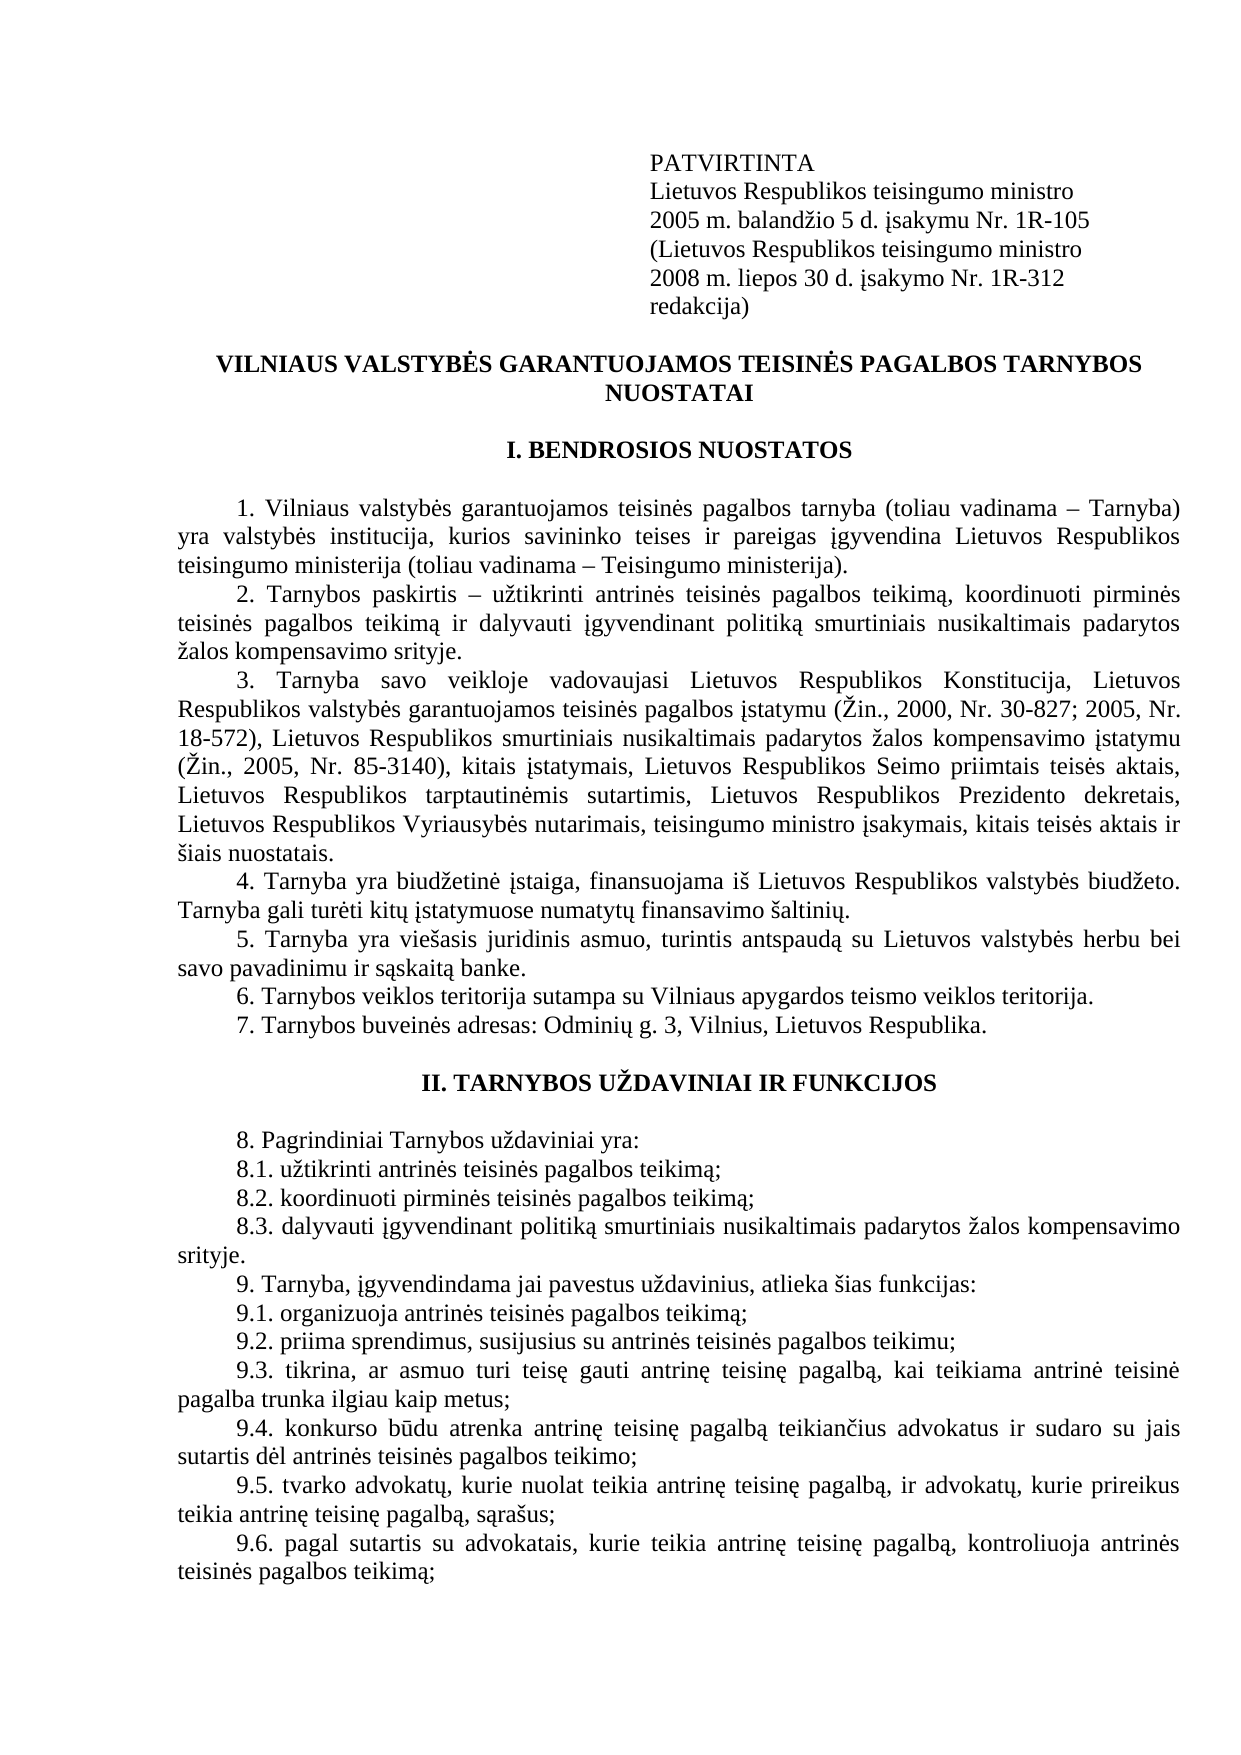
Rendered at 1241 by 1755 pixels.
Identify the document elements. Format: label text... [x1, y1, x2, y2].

text 6. Tarnybos veiklos teritorija sutampa su Vilniaus apygardos teismo veiklos teritorija. [177, 981, 1181, 1010]
text 2008 m. liepos 30 d. įsakymo Nr. 1R-312 [649, 263, 1181, 291]
text 4. Tarnyba yra biudžetinė įstaiga, finansuojama iš Lietuvos Respublikos valstybės biudžeto. Tarnyba gali turėti kitų įstatymuose numatytų finansavimo šaltinių. [177, 866, 1181, 924]
text II. TARNYBOS UŽDAVINIAI IR FUNKCIJOS [177, 1068, 1181, 1096]
text Lietuvos Respublikos teisingumo ministro [649, 176, 1181, 205]
text 8.1. užtikrinti antrinės teisinės pagalbos teikimą; [177, 1154, 1181, 1183]
text VILNIAUS VALSTYBĖS GARANTUOJAMOS TEISINĖS PAGALBOS TARNYBOS NUOSTATAI [177, 349, 1181, 406]
text 8. Pagrindiniai Tarnybos uždaviniai yra: [177, 1125, 1181, 1154]
text I. BENDROSIOS NUOSTATOS [177, 435, 1181, 464]
text 9.1. organizuoja antrinės teisinės pagalbos teikimą; [177, 1298, 1181, 1326]
text 9. Tarnyba, įgyvendindama jai pavestus uždavinius, atlieka šias funkcijas: [177, 1269, 1181, 1298]
text redakcija) [649, 291, 1181, 320]
text 9.3. tikrina, ar asmuo turi teisę gauti antrinę teisinę pagalbą, kai teikiama antrinė teisinė pagalba trunka ilgiau kaip metus; [177, 1355, 1181, 1413]
text 8.3. dalyvauti įgyvendinant politiką smurtiniais nusikaltimais padarytos žalos kompensavimo srityje. [177, 1211, 1181, 1269]
text 9.4. konkurso būdu atrenka antrinę teisinę pagalbą teikiančius advokatus ir sudaro su jais sutartis dėl antrinės teisinės pagalbos teikimo; [177, 1413, 1181, 1470]
text 1. Vilniaus valstybės garantuojamos teisinės pagalbos tarnyba (toliau vadinama – Tarnyba) yra valstybės institucija, kurios savininko teises ir pareigas įgyvendina Lietuvos Respublikos teisingumo ministerija (toliau vadinama – Teisingumo ministerija). [177, 493, 1181, 579]
text 9.6. pagal sutartis su advokatais, kurie teikia antrinę teisinę pagalbą, kontroliuoja antrinės teisinės pagalbos teikimą; [177, 1528, 1181, 1585]
text (Lietuvos Respublikos teisingumo ministro [649, 234, 1181, 263]
text 5. Tarnyba yra viešasis juridinis asmuo, turintis antspaudą su Lietuvos valstybės herbu bei savo pavadinimu ir sąskaitą banke. [177, 924, 1181, 981]
text 9.5. tvarko advokatų, kurie nuolat teikia antrinę teisinę pagalbą, ir advokatų, kurie prireikus teikia antrinę teisinę pagalbą, sąrašus; [177, 1470, 1181, 1528]
text 2. Tarnybos paskirtis – užtikrinti antrinės teisinės pagalbos teikimą, koordinuoti pirminės teisinės pagalbos teikimą ir dalyvauti įgyvendinant politiką smurtiniais nusikaltimais padarytos žalos kompensavimo srityje. [177, 579, 1181, 665]
text 8.2. koordinuoti pirminės teisinės pagalbos teikimą; [177, 1183, 1181, 1211]
text 2005 m. balandžio 5 d. įsakymu Nr. 1R-105 [649, 205, 1181, 234]
text 9.2. priima sprendimus, susijusius su antrinės teisinės pagalbos teikimu; [177, 1326, 1181, 1355]
text 7. Tarnybos buveinės adresas: Odminių g. 3, Vilnius, Lietuvos Respublika. [177, 1010, 1181, 1039]
text PATVIRTINTA [649, 148, 1181, 176]
text 3. Tarnyba savo veikloje vadovaujasi Lietuvos Respublikos Konstitucija, Lietuvos Respublikos valstybės garantuojamos teisinės pagalbos įstatymu (Žin., 2000, Nr. 30-827; 2005, Nr. 18-572), Lietuvos Respublikos smurtiniais nusikaltimais padarytos žalos kompensavimo įstatymu (Žin., 2005, Nr. 85-3140), kitais įstatymais, Lietuvos Respublikos Seimo priimtais teisės aktais, Lietuvos Respublikos tarptautinėmis sutartimis, Lietuvos Respublikos Prezidento dekretais, Lietuvos Respublikos Vyriausybės nutarimais, teisingumo ministro įsakymais, kitais teisės aktais ir šiais nuostatais. [177, 665, 1181, 866]
